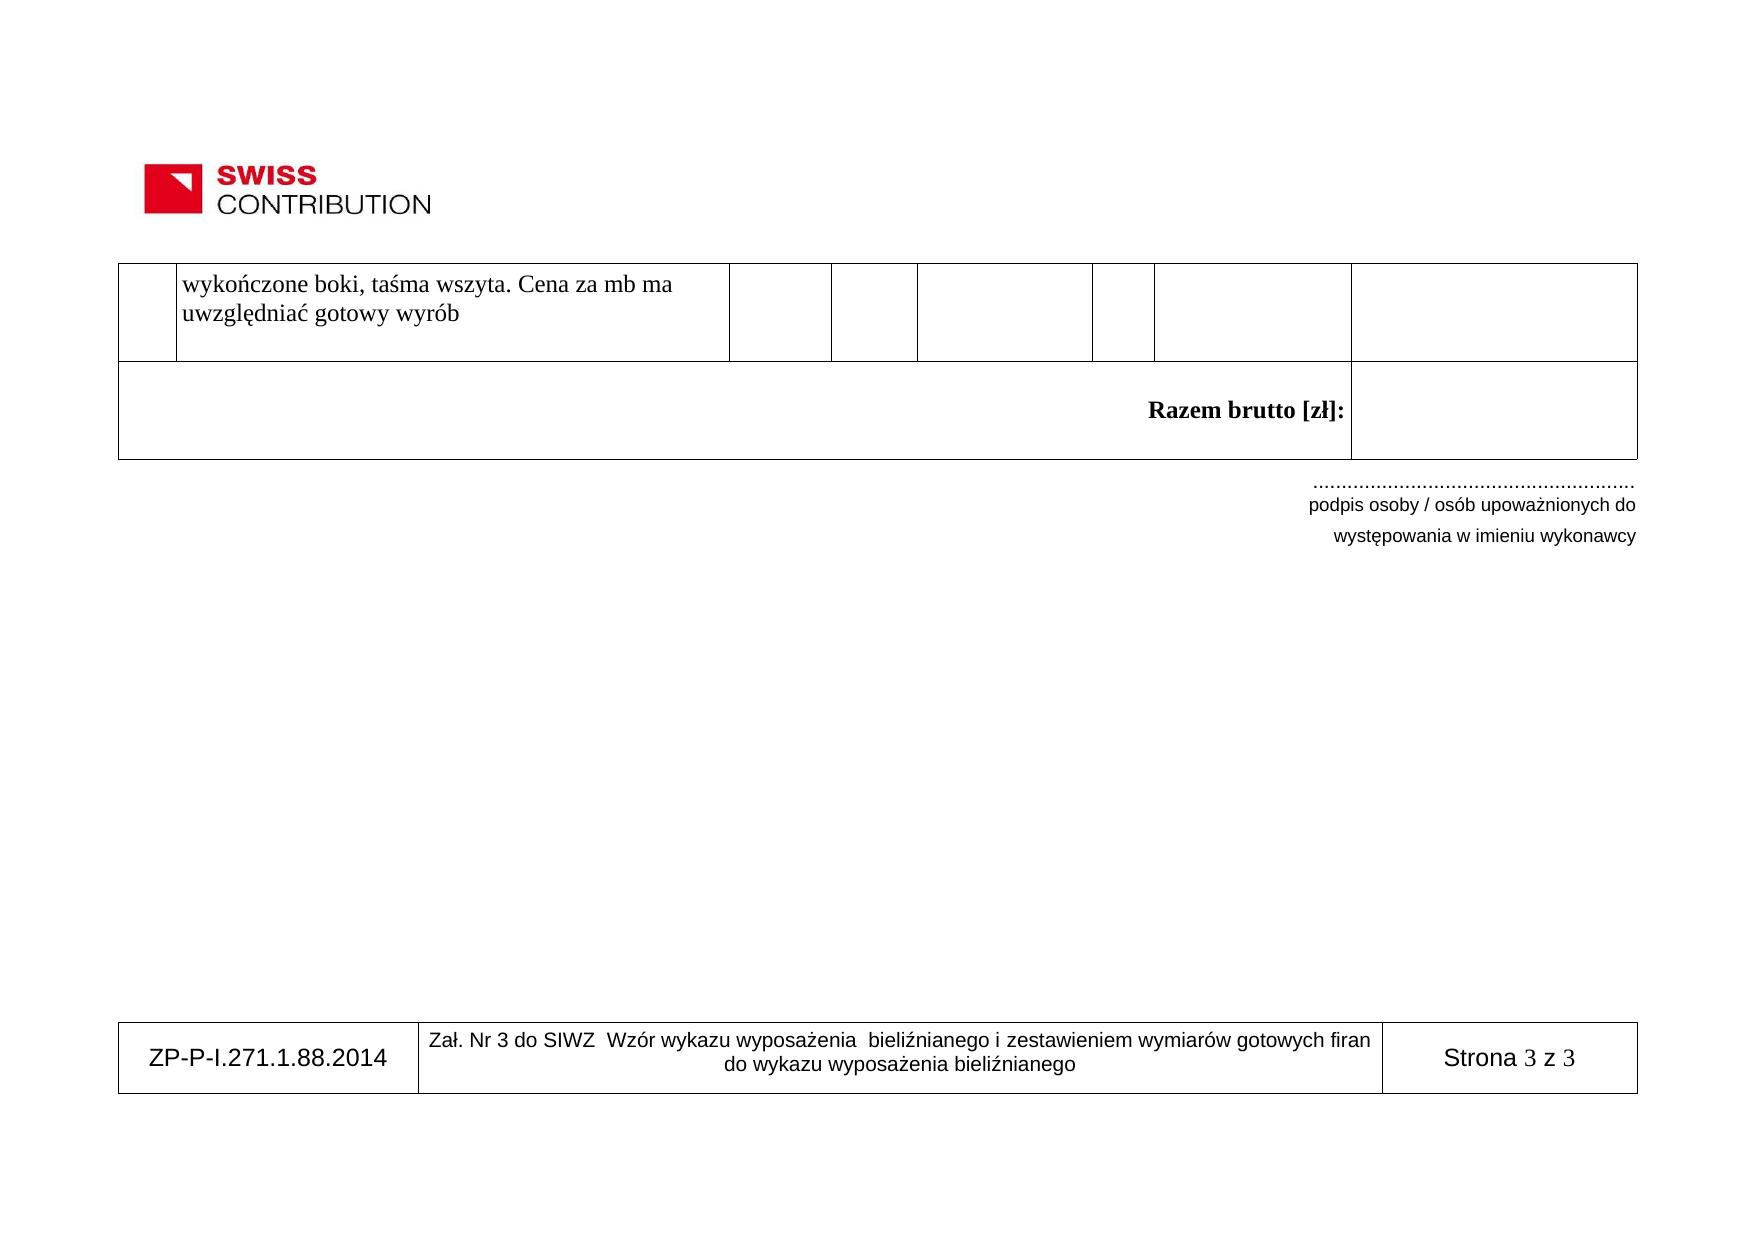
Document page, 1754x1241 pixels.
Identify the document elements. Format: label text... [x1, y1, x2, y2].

table_cell [1352, 264, 1637, 361]
table_cell [1093, 264, 1154, 361]
table_cell [918, 264, 1092, 361]
table_cell [1155, 264, 1351, 361]
table_cell [832, 264, 917, 361]
text występowania w imieniu wykonawcy [118, 525, 1636, 547]
table_cell [730, 264, 831, 361]
table_cell [1352, 362, 1637, 459]
table_cell wykończone boki, taśma wszyta. Cena za mb ma uwzględniać gotowy wyrób [177, 264, 729, 361]
table_cell Razem brutto [zł]: [119, 362, 1351, 459]
table_cell [119, 264, 176, 361]
text ........................................................ [118, 469, 1636, 493]
text podpis osoby / osób upoważnionych do [561, 493, 1636, 515]
